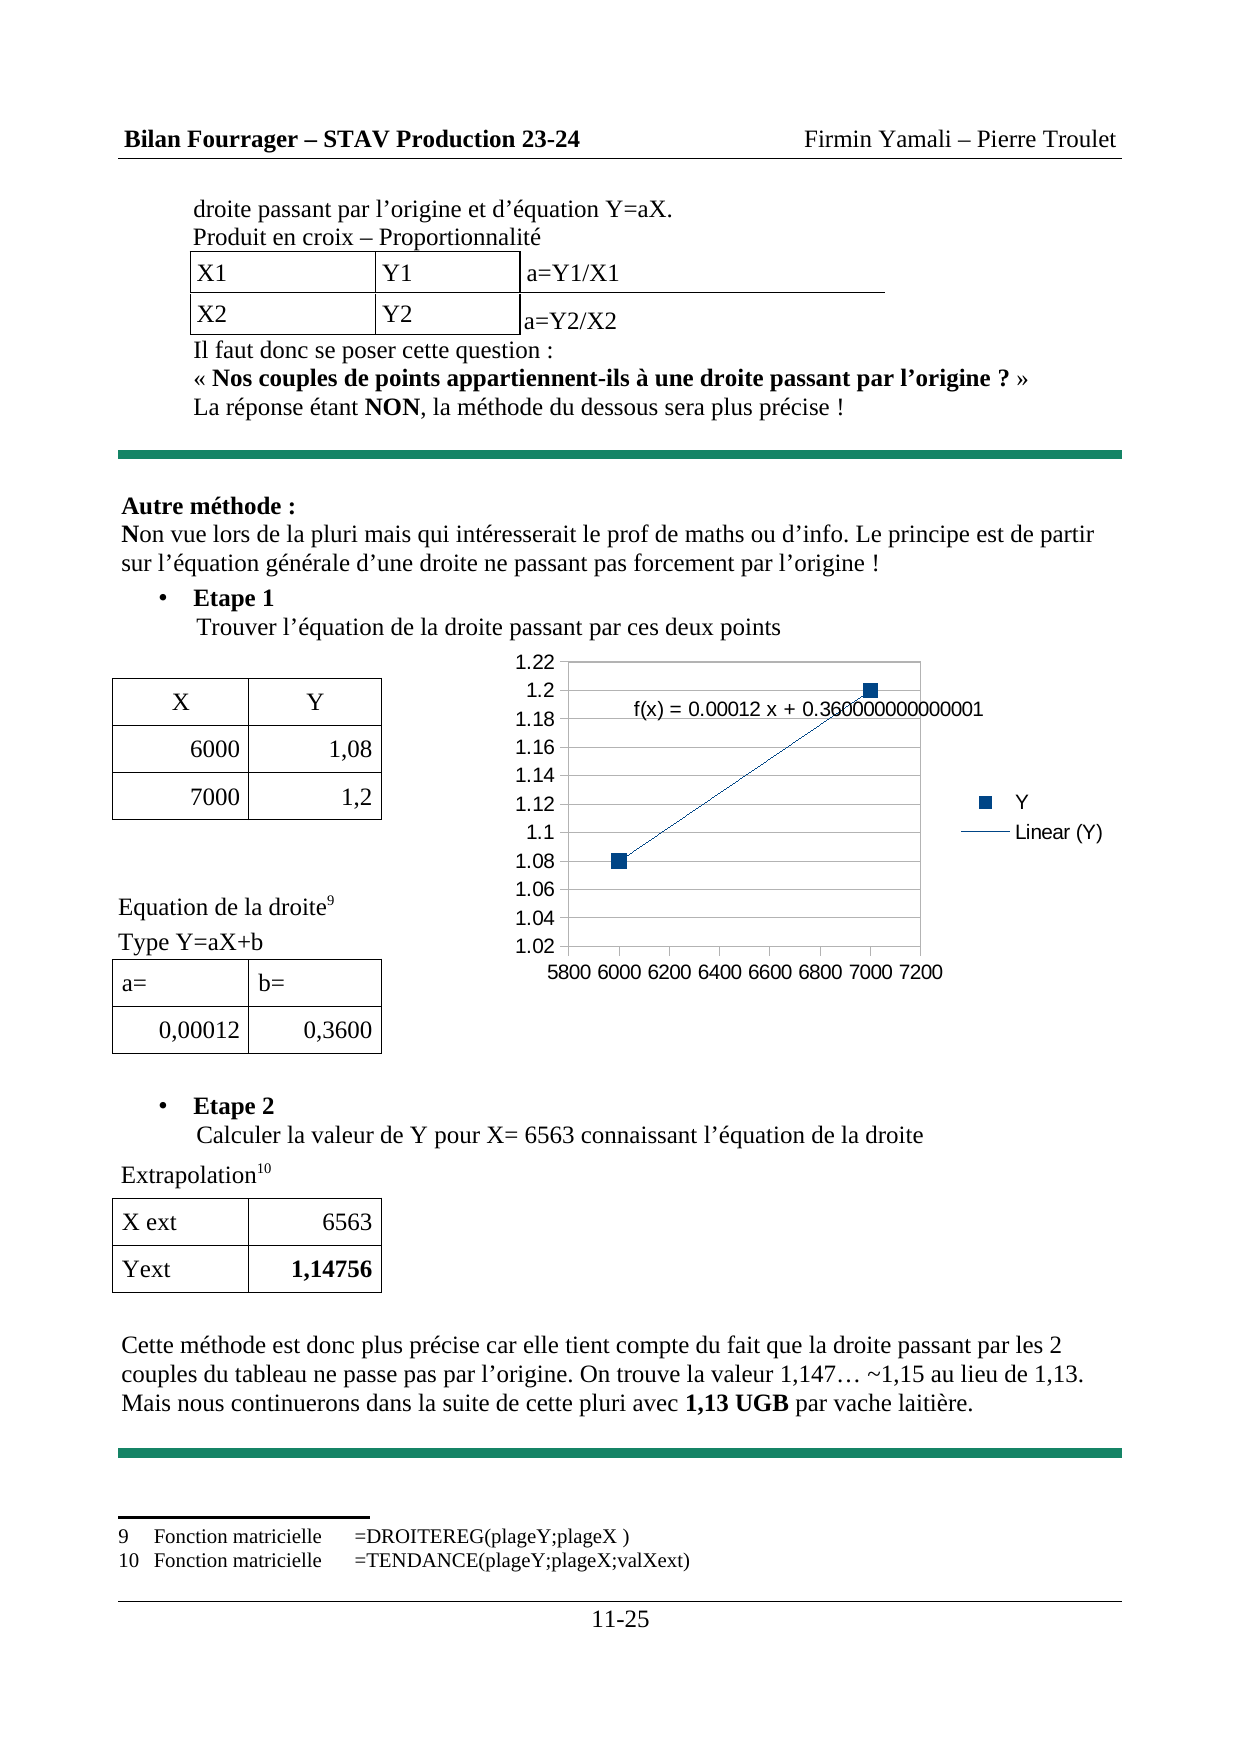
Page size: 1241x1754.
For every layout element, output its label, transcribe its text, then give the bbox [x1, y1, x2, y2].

table_cell Y1 [376, 252, 519, 292]
text Autre méthode : Non vue lors de la pluri mais qui intéresserait le prof de maths ou d’info. Le principe est de partir sur l’équation générale d’une droite ne passant pas forcement par l’origine ! [118, 478, 1122, 580]
table_cell Yext [113, 1246, 248, 1292]
table_cell Type Y=aX+b [112, 924, 382, 958]
table_cell 6563 [249, 1199, 381, 1245]
table_cell 1,14756 [249, 1246, 381, 1292]
table_cell 0,00012 [113, 1007, 248, 1053]
table_cell 7000 [113, 773, 248, 819]
table_cell a=Y1/X1 [521, 251, 885, 292]
table_header Y [249, 679, 381, 725]
list Il faut donc se poser cette question : « Nos couples de points appartiennent-ils à une droite passant par l’origine ? » [156, 335, 1122, 392]
table_cell [112, 820, 248, 855]
text Cette méthode est donc plus précise car elle tient compte du fait que la droite passant par les 2 couples du tableau ne passe pas par l’origine. On trouve la valeur 1,147… ~1,15 au lieu de 1,13. Mais nous continuerons dans la suite de cette pluri avec 1,13 UGB par vache laitière. [118, 1327, 1122, 1417]
table_cell a=Y2/X2 [521, 294, 885, 335]
table_cell 1,08 [249, 726, 381, 772]
table_header X [113, 679, 248, 725]
table_cell [112, 855, 248, 889]
list droite passant par l’origine et d’équation Y=aX. [156, 194, 1122, 222]
table_cell Y2 [376, 294, 519, 334]
table_cell X ext [113, 1199, 248, 1245]
table_cell X2 [191, 294, 375, 334]
list Etape 1 Trouver l’équation de la droite passant par ces deux points [156, 580, 1122, 643]
table_header Produit en croix – Proportionnalité [190, 223, 885, 251]
table_cell a= [113, 960, 248, 1006]
table_cell 6000 [113, 726, 248, 772]
list Etape 2 Calculer la valeur de Y pour X= 6563 connaissant l’équation de la droite [156, 1088, 1122, 1152]
table_cell [248, 855, 382, 889]
table_cell 0,3600 [249, 1007, 381, 1053]
table_cell Equation de la droite [112, 889, 382, 924]
table_cell [248, 820, 382, 855]
table_cell 1,2 [249, 773, 381, 819]
list La réponse étant NON, la méthode du dessous sera plus précise ! [156, 392, 1122, 421]
table_cell b= [249, 960, 381, 1006]
table_header Extrapolation [112, 1152, 382, 1198]
table_cell X1 [191, 252, 375, 292]
